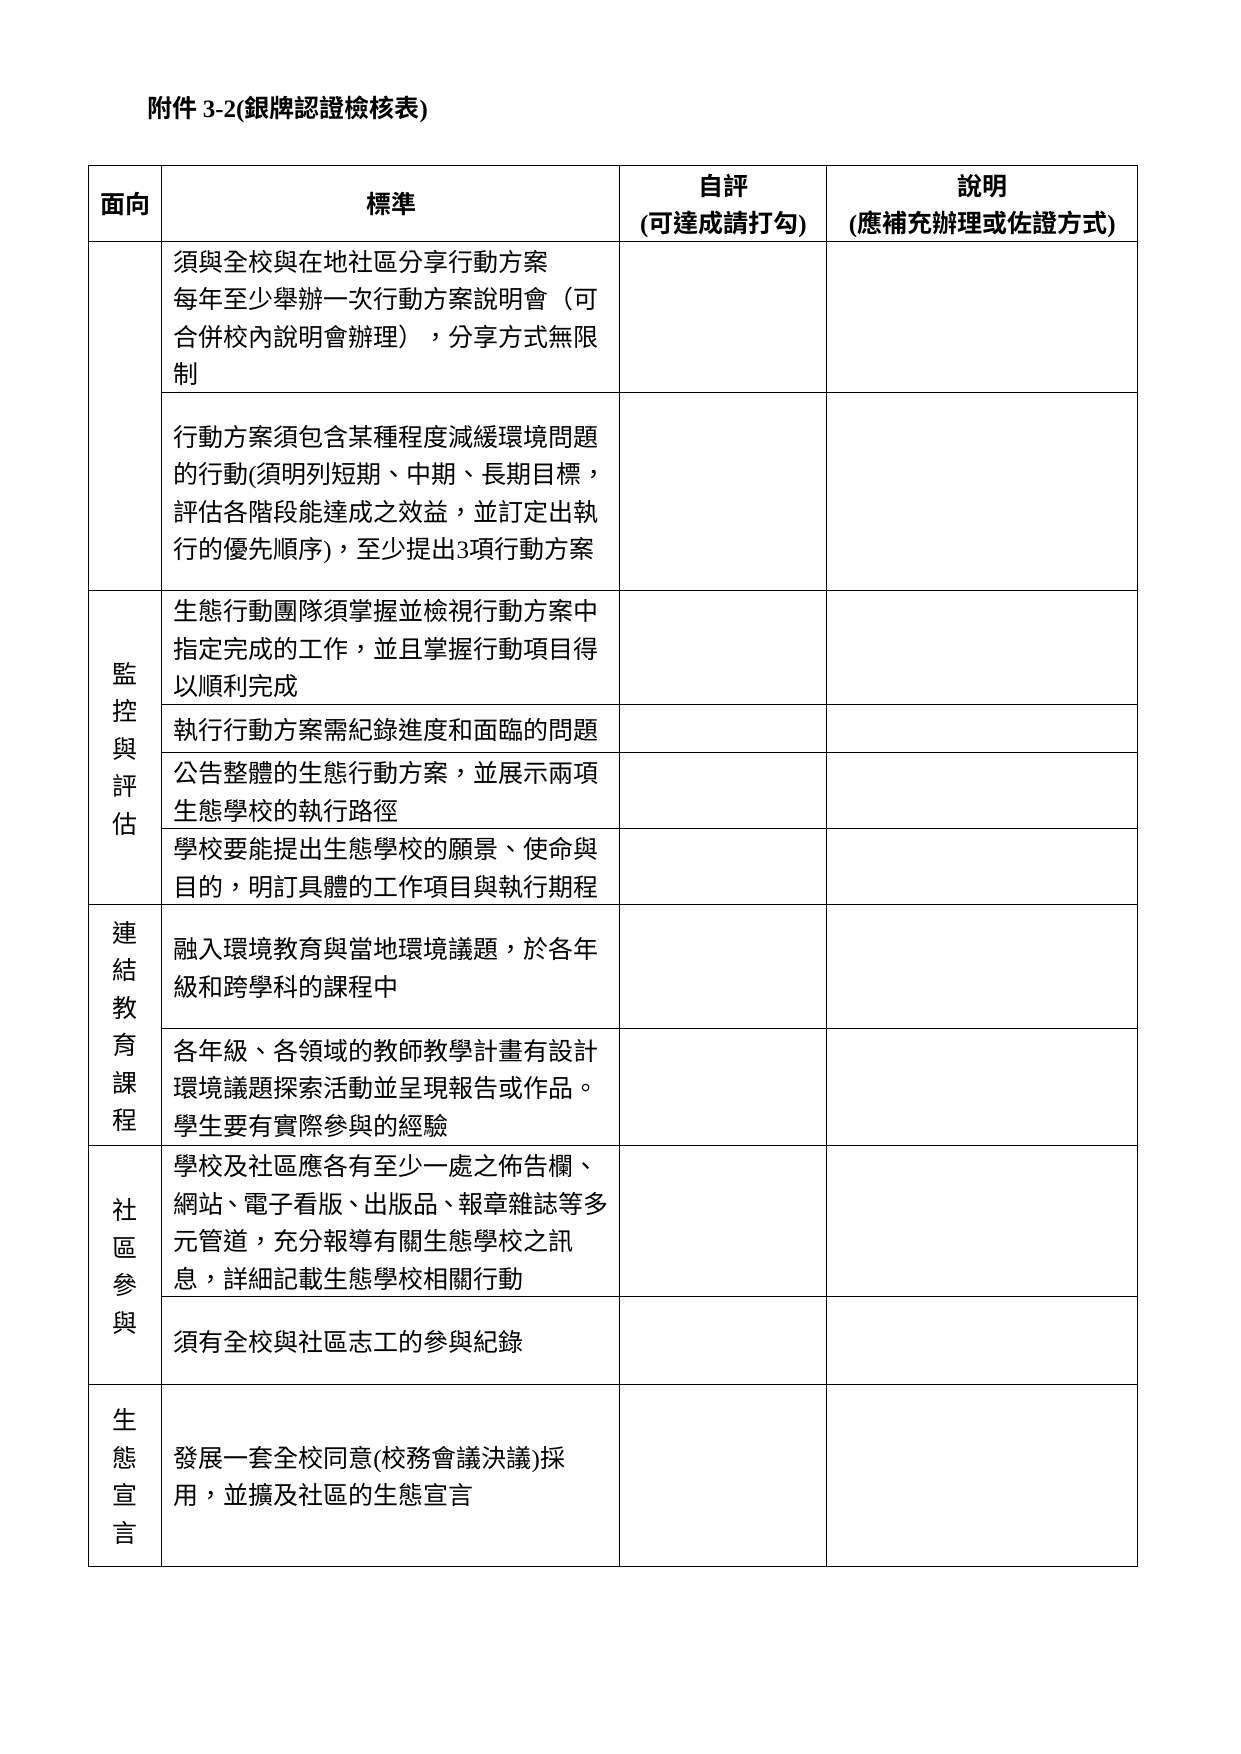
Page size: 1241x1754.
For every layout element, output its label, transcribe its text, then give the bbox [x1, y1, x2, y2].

table_cell 各年級、各領域的教師教學計畫有設計環境議題探索活動並呈現報告或作品。學生要有實際參與的經驗 [162, 1029, 619, 1145]
table_cell [620, 905, 826, 1028]
table_cell 須有全校與社區志工的參與紀錄 [162, 1297, 619, 1384]
table_cell [827, 905, 1137, 1028]
table_cell [827, 1297, 1137, 1384]
table_cell 生態行動團隊須掌握並檢視行動方案中指定完成的工作，並且掌握行動項目得以順利完成 [162, 591, 619, 704]
table_cell 須與全校與在地社區分享行動方案 每年至少舉辦一次行動方案說明會（可合併校內說明會辦理），分享方式無限制 [162, 242, 619, 392]
table_cell 社區參與 [89, 1146, 161, 1384]
table_cell 生態宣言 [89, 1385, 161, 1566]
table_cell [827, 242, 1137, 392]
table_cell [620, 705, 826, 752]
table_cell [620, 1297, 826, 1384]
table_cell [620, 242, 826, 392]
table_cell 行動方案須包含某種程度減緩環境問題的行動(須明列短期、中期、長期目標，評估各階段能達成之效益，並訂定出執行的優先順序)，至少提出3項行動方案 [162, 393, 619, 590]
table_header 說明 (應補充辦理或佐證方式) [827, 166, 1137, 241]
table_cell 執行行動方案需紀錄進度和面臨的問題 [162, 705, 619, 752]
table_cell [827, 753, 1137, 828]
table_header 標準 [162, 166, 619, 241]
table_cell [827, 829, 1137, 904]
table_cell [620, 829, 826, 904]
table_header 面向 [89, 166, 161, 241]
table_cell [827, 1385, 1137, 1566]
table_cell [827, 1029, 1137, 1145]
table_cell 連結教育課程 [89, 905, 161, 1145]
table_cell [620, 1029, 826, 1145]
table_cell [620, 1146, 826, 1296]
table_cell 公告整體的生態行動方案，並展示兩項生態學校的執行路徑 [162, 753, 619, 828]
table_cell 發展一套全校同意(校務會議決議)採用，並擴及社區的生態宣言 [162, 1385, 619, 1566]
table_cell [620, 1385, 826, 1566]
table_cell [620, 393, 826, 590]
table_cell [89, 242, 161, 590]
table_cell [827, 1146, 1137, 1296]
table_cell [620, 753, 826, 828]
table_cell [827, 591, 1137, 704]
table_cell 監控與評估 [89, 591, 161, 904]
table_cell [827, 393, 1137, 590]
table_cell 融入環境教育與當地環境議題，於各年級和跨學科的課程中 [162, 905, 619, 1028]
table_cell [827, 705, 1137, 752]
table_cell [620, 591, 826, 704]
table_cell 學校要能提出生態學校的願景、使命與目的，明訂具體的工作項目與執行期程 [162, 829, 619, 904]
table_cell 學校及社區應各有至少一處之佈告欄、網站、電子看版、出版品、報章雜誌等多元管道，充分報導有關生態學校之訊息，詳細記載生態學校相關行動 [162, 1146, 619, 1296]
table_header 自評 (可達成請打勾) [620, 166, 826, 241]
